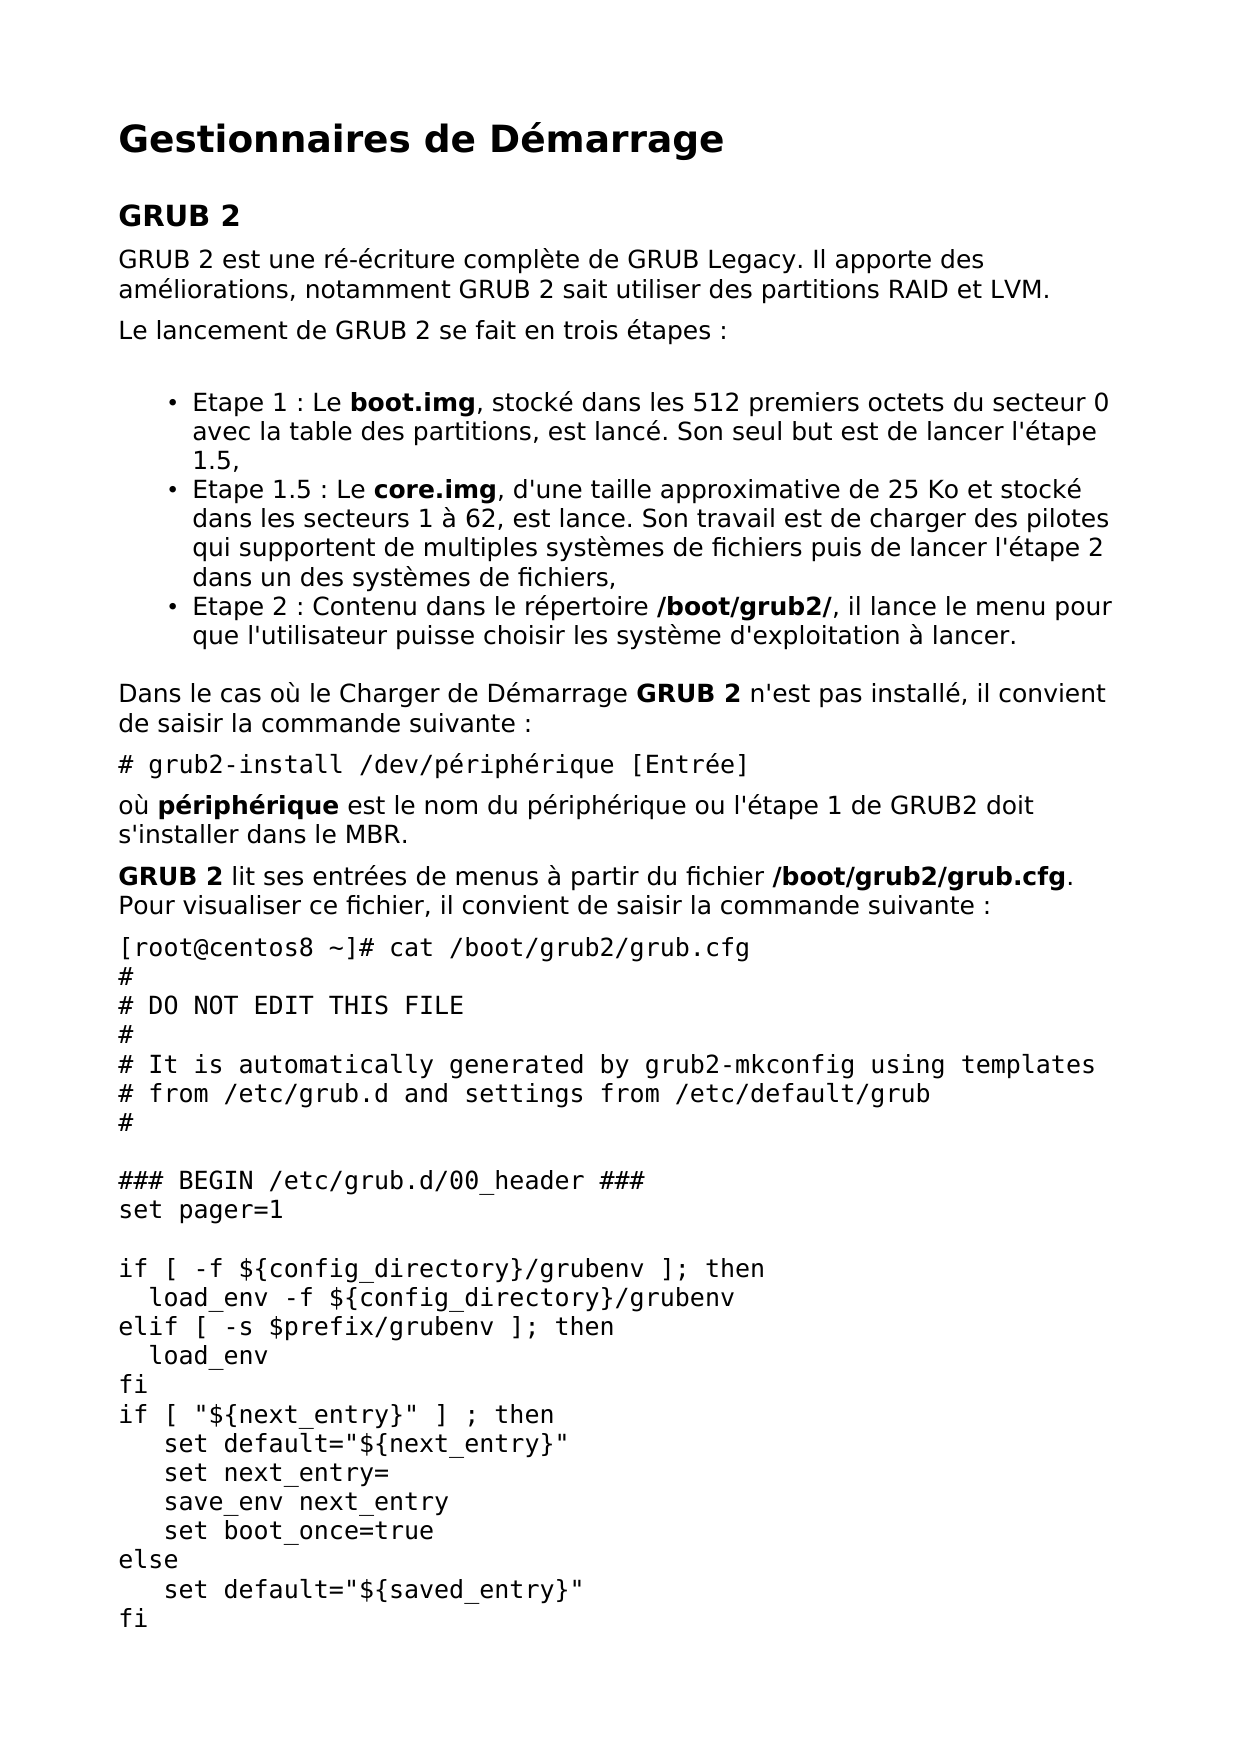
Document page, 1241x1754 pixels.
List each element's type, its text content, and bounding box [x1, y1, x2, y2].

text où périphérique est le nom du périphérique ou l'étape 1 de GRUB2 doit s'installer dans le MBR. [118, 791, 1122, 850]
text # grub2-install /dev/périphérique [Entrée] [118, 751, 1122, 780]
list Etape 2 : Contenu dans le répertoire /boot/grub2/, il lance le menu pour que l'utilisateur puisse choisir les système d'exploitation à lancer. [177, 592, 1122, 650]
list Etape 1.5 : Le core.img, d'une taille approximative de 25 Ko et stocké dans les secteurs 1 à 62, est lance. Son travail est de charger des pilotes qui supportent de multiples systèmes de fichiers puis de lancer l'étape 2 dans un des systèmes de fichiers, [177, 475, 1122, 592]
list Etape 1 : Le boot.img, stocké dans les 512 premiers octets du secteur 0 avec la table des partitions, est lancé. Son seul but est de lancer l'étape 1.5, [177, 388, 1122, 475]
subtitle GRUB 2 [118, 199, 1122, 233]
text [root@centos8 ~]# cat /boot/grub2/grub.cfg # # DO NOT EDIT THIS FILE # # It is automatically generated by grub2-mkconfig using templates # from /etc/grub.d and settings from /etc/default/grub # ### BEGIN /etc/grub.d/00_header ### set pager=1 if [ -f ${config_directory}/grubenv ]; then load_env -f ${config_directory}/grubenv elif [ -s $prefix/grubenv ]; then load_env fi if [ "${next_entry}" ] ; then set default="${next_entry}" set next_entry= save_env next_entry set boot_once=true else set default="${saved_entry}" fi [118, 933, 1122, 1633]
text Dans le cas où le Charger de Démarrage GRUB 2 n'est pas installé, il convient de saisir la commande suivante : [118, 680, 1122, 738]
subtitle Gestionnaires de Démarrage [118, 118, 1122, 162]
text GRUB 2 est une ré-écriture complète de GRUB Legacy. Il apporte des améliorations, notamment GRUB 2 sait utiliser des partitions RAID et LVM. [118, 246, 1122, 304]
text Le lancement de GRUB 2 se fait en trois étapes : [118, 317, 1122, 346]
text GRUB 2 lit ses entrées de menus à partir du fichier /boot/grub2/grub.cfg. Pour visualiser ce fichier, il convient de saisir la commande suivante : [118, 862, 1122, 921]
